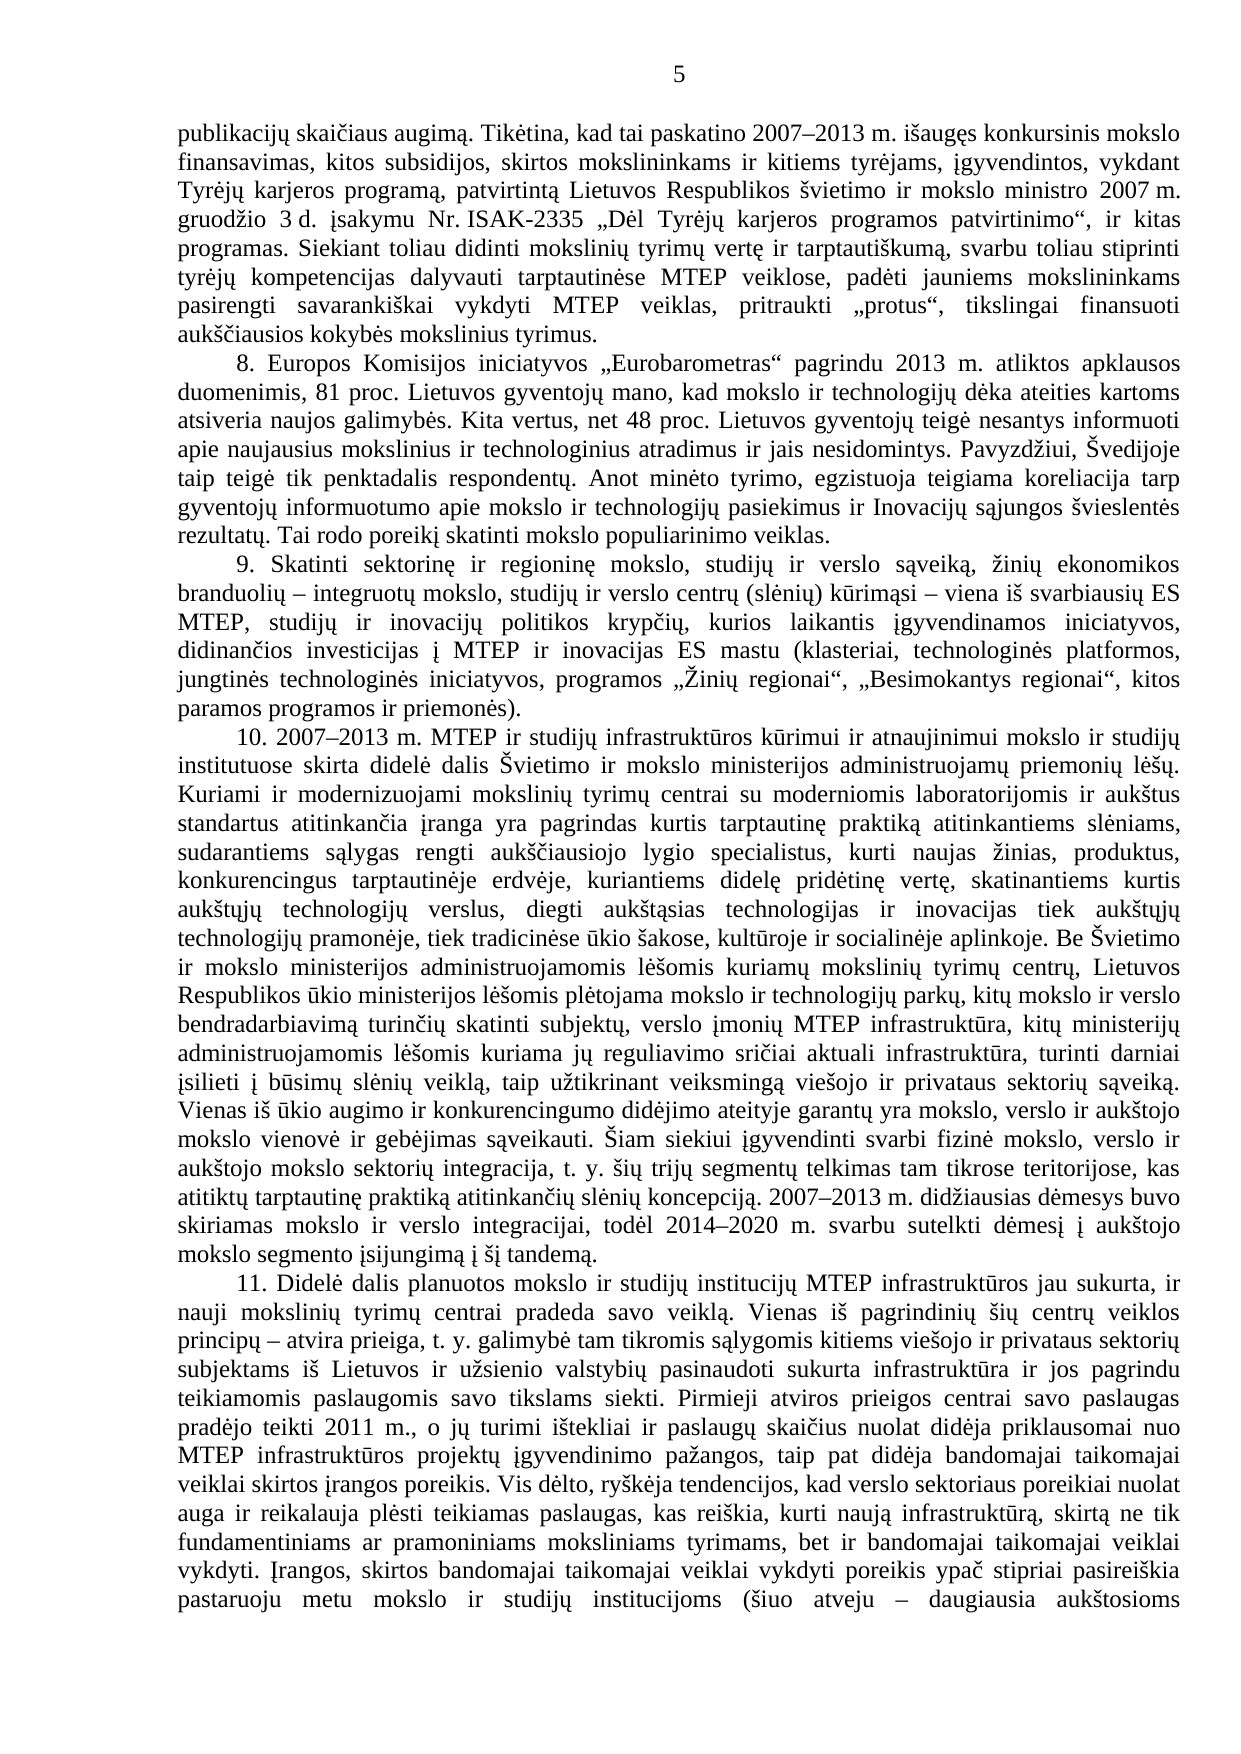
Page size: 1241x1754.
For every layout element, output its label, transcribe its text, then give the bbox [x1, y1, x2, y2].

text 8. Europos Komisijos iniciatyvos „Eurobarometras“ pagrindu 2013 m. atliktos apklausos duomenimis, 81 proc. Lietuvos gyventojų mano, kad mokslo ir technologijų dėka ateities kartoms atsiveria naujos galimybės. Kita vertus, net 48 proc. Lietuvos gyventojų teigė nesantys informuoti apie naujausius mokslinius ir technologinius atradimus ir jais nesidomintys. Pavyzdžiui, Švedijoje taip teigė tik penktadalis respondentų. Anot minėto tyrimo, egzistuoja teigiama koreliacija tarp gyventojų informuotumo apie mokslo ir technologijų pasiekimus ir Inovacijų sąjungos švieslentės rezultatų. Tai rodo poreikį skatinti mokslo populiarinimo veiklas. [177, 348, 1181, 549]
text 10. 2007–2013 m. MTEP ir studijų infrastruktūros kūrimui ir atnaujinimui mokslo ir studijų institutuose skirta didelė dalis Švietimo ir mokslo ministerijos administruojamų priemonių lėšų. Kuriami ir modernizuojami mokslinių tyrimų centrai su moderniomis laboratorijomis ir aukštus standartus atitinkančia įranga yra pagrindas kurtis tarptautinę praktiką atitinkantiems slėniams, sudarantiems sąlygas rengti aukščiausiojo lygio specialistus, kurti naujas žinias, produktus, konkurencingus tarptautinėje erdvėje, kuriantiems didelę pridėtinę vertę, skatinantiems kurtis aukštųjų technologijų verslus, diegti aukštąsias technologijas ir inovacijas tiek aukštųjų technologijų pramonėje, tiek tradicinėse ūkio šakose, kultūroje ir socialinėje aplinkoje. Be Švietimo ir mokslo ministerijos administruojamomis lėšomis kuriamų mokslinių tyrimų centrų, Lietuvos Respublikos ūkio ministerijos lėšomis plėtojama mokslo ir technologijų parkų, kitų mokslo ir verslo bendradarbiavimą turinčių skatinti subjektų, verslo įmonių MTEP infrastruktūra, kitų ministerijų administruojamomis lėšomis kuriama jų reguliavimo sričiai aktuali infrastruktūra, turinti darniai įsilieti į būsimų slėnių veiklą, taip užtikrinant veiksmingą viešojo ir privataus sektorių sąveiką. Vienas iš ūkio augimo ir konkurencingumo didėjimo ateityje garantų yra mokslo, verslo ir aukštojo mokslo vienovė ir gebėjimas sąveikauti. Šiam siekiui įgyvendinti svarbi fizinė mokslo, verslo ir aukštojo mokslo sektorių integracija, t. y. šių trijų segmentų telkimas tam tikrose teritorijose, kas atitiktų tarptautinę praktiką atitinkančių slėnių koncepciją. 2007–2013 m. didžiausias dėmesys buvo skiriamas mokslo ir verslo integracijai, todėl 2014–2020 m. svarbu sutelkti dėmesį į aukštojo mokslo segmento įsijungimą į šį tandemą. [177, 722, 1181, 1268]
text 11. Didelė dalis planuotos mokslo ir studijų institucijų MTEP infrastruktūros jau sukurta, ir nauji mokslinių tyrimų centrai pradeda savo veiklą. Vienas iš pagrindinių šių centrų veiklos principų – atvira prieiga, t. y. galimybė tam tikromis sąlygomis kitiems viešojo ir privataus sektorių subjektams iš Lietuvos ir užsienio valstybių pasinaudoti sukurta infrastruktūra ir jos pagrindu teikiamomis paslaugomis savo tikslams siekti. Pirmieji atviros prieigos centrai savo paslaugas pradėjo teikti 2011 m., o jų turimi ištekliai ir paslaugų skaičius nuolat didėja priklausomai nuo MTEP infrastruktūros projektų įgyvendinimo pažangos, taip pat didėja bandomajai taikomajai veiklai skirtos įrangos poreikis. Vis dėlto, ryškėja tendencijos, kad verslo sektoriaus poreikiai nuolat auga ir reikalauja plėsti teikiamas paslaugas, kas reiškia, kurti naują infrastruktūrą, skirtą ne tik fundamentiniams ar pramoniniams moksliniams tyrimams, bet ir bandomajai taikomajai veiklai vykdyti. Įrangos, skirtos bandomajai taikomajai veiklai vykdyti poreikis ypač stipriai pasireiškia pastaruoju metu mokslo ir studijų institucijoms (šiuo atveju – daugiausia aukštosioms [177, 1268, 1181, 1613]
text publikacijų skaičiaus augimą. Tikėtina, kad tai paskatino 2007–2013 m. išaugęs konkursinis mokslo finansavimas, kitos subsidijos, skirtos mokslininkams ir kitiems tyrėjams, įgyvendintos, vykdant Tyrėjų karjeros programą, patvirtintą Lietuvos Respublikos švietimo ir mokslo ministro 2007 m. gruodžio 3 d. įsakymu Nr. ISAK-2335 „Dėl Tyrėjų karjeros programos patvirtinimo“, ir kitas programas. Siekiant toliau didinti mokslinių tyrimų vertę ir tarptautiškumą, svarbu toliau stiprinti tyrėjų kompetencijas dalyvauti tarptautinėse MTEP veiklose, padėti jauniems mokslininkams pasirengti savarankiškai vykdyti MTEP veiklas, pritraukti „protus“, tikslingai finansuoti aukščiausios kokybės mokslinius tyrimus. [177, 118, 1181, 348]
text 9. Skatinti sektorinę ir regioninę mokslo, studijų ir verslo sąveiką, žinių ekonomikos branduolių – integruotų mokslo, studijų ir verslo centrų (slėnių) kūrimąsi – viena iš svarbiausių ES MTEP, studijų ir inovacijų politikos krypčių, kurios laikantis įgyvendinamos iniciatyvos, didinančios investicijas į MTEP ir inovacijas ES mastu (klasteriai, technologinės platformos, jungtinės technologinės iniciatyvos, programos „Žinių regionai“, „Besimokantys regionai“, kitos paramos programos ir priemonės). [177, 549, 1181, 722]
